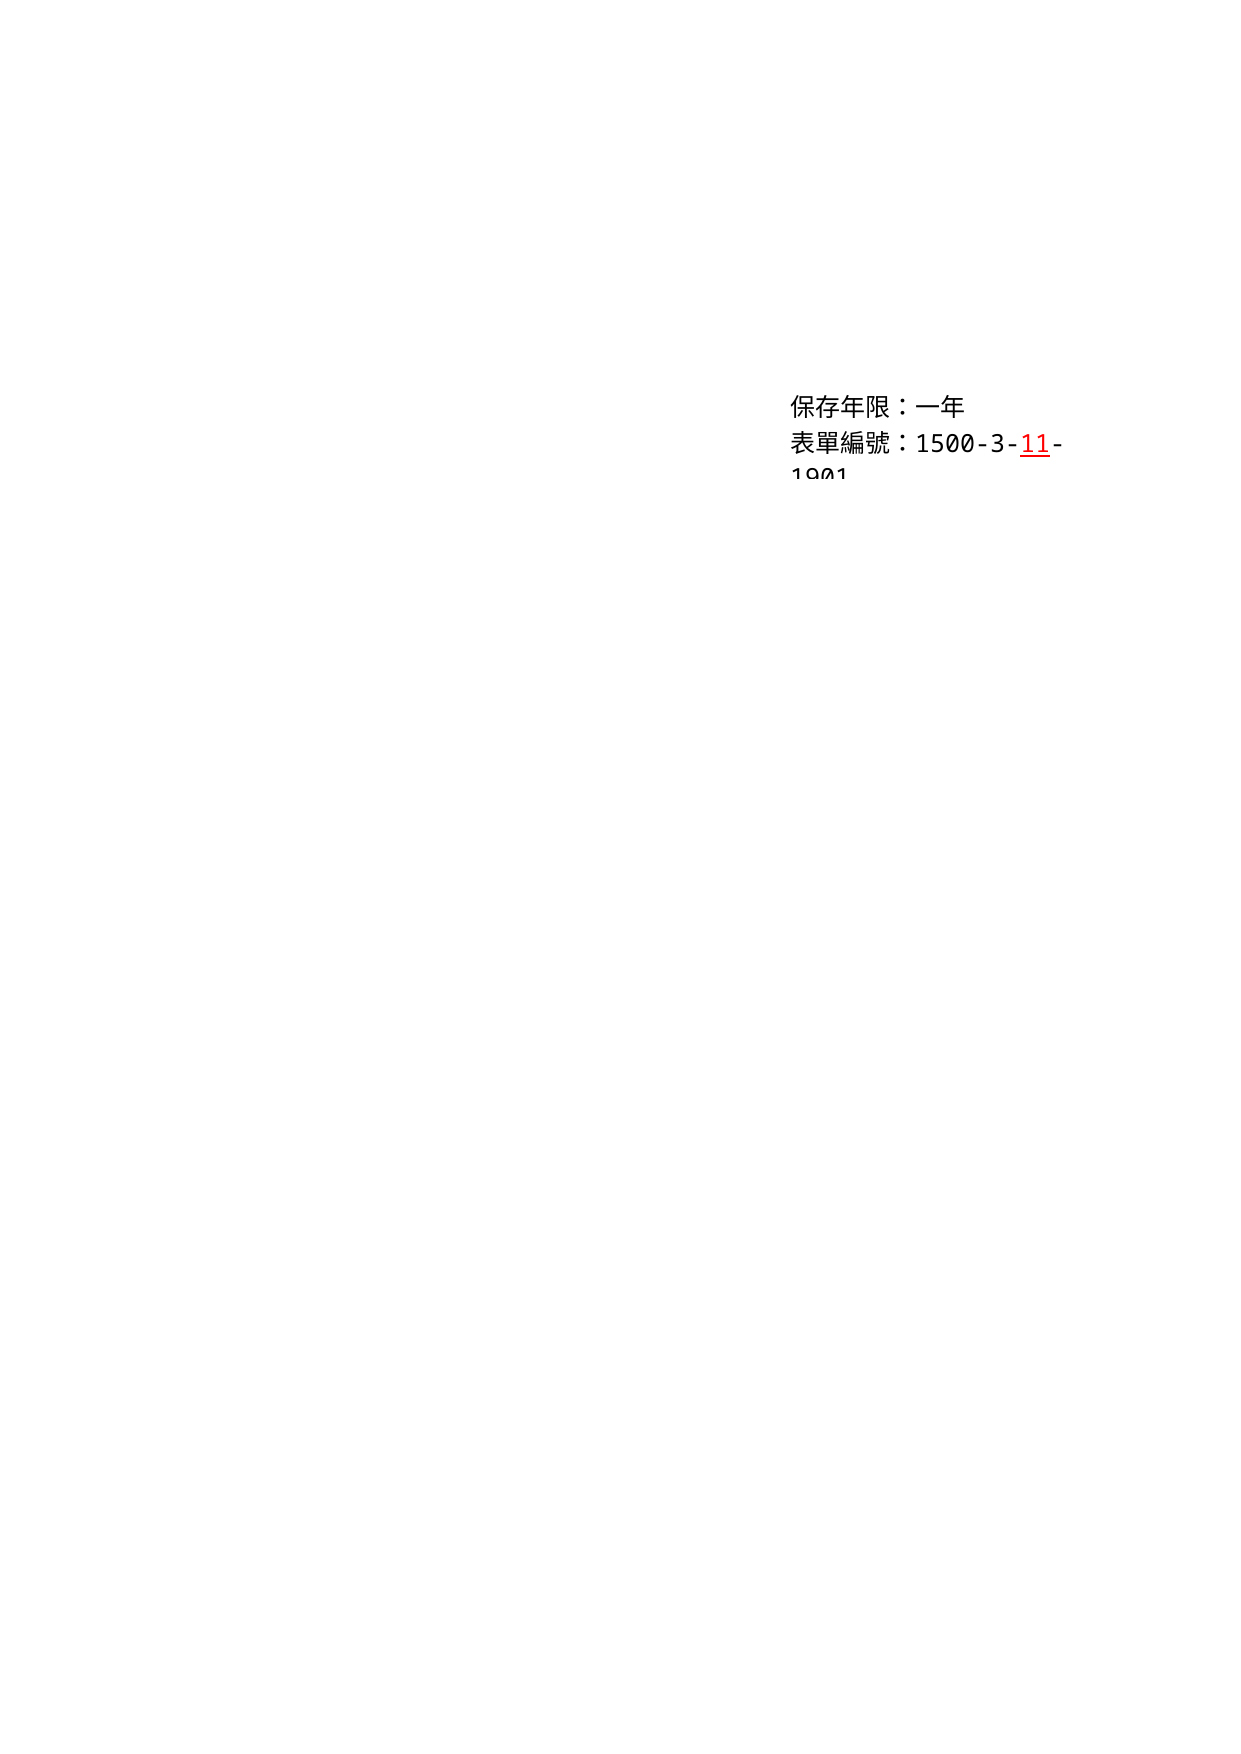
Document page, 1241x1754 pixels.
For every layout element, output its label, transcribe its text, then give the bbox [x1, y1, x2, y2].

text 表單編號：1500-3-11-1901 [790, 424, 1097, 479]
text 保存年限：一年 [790, 388, 1097, 424]
